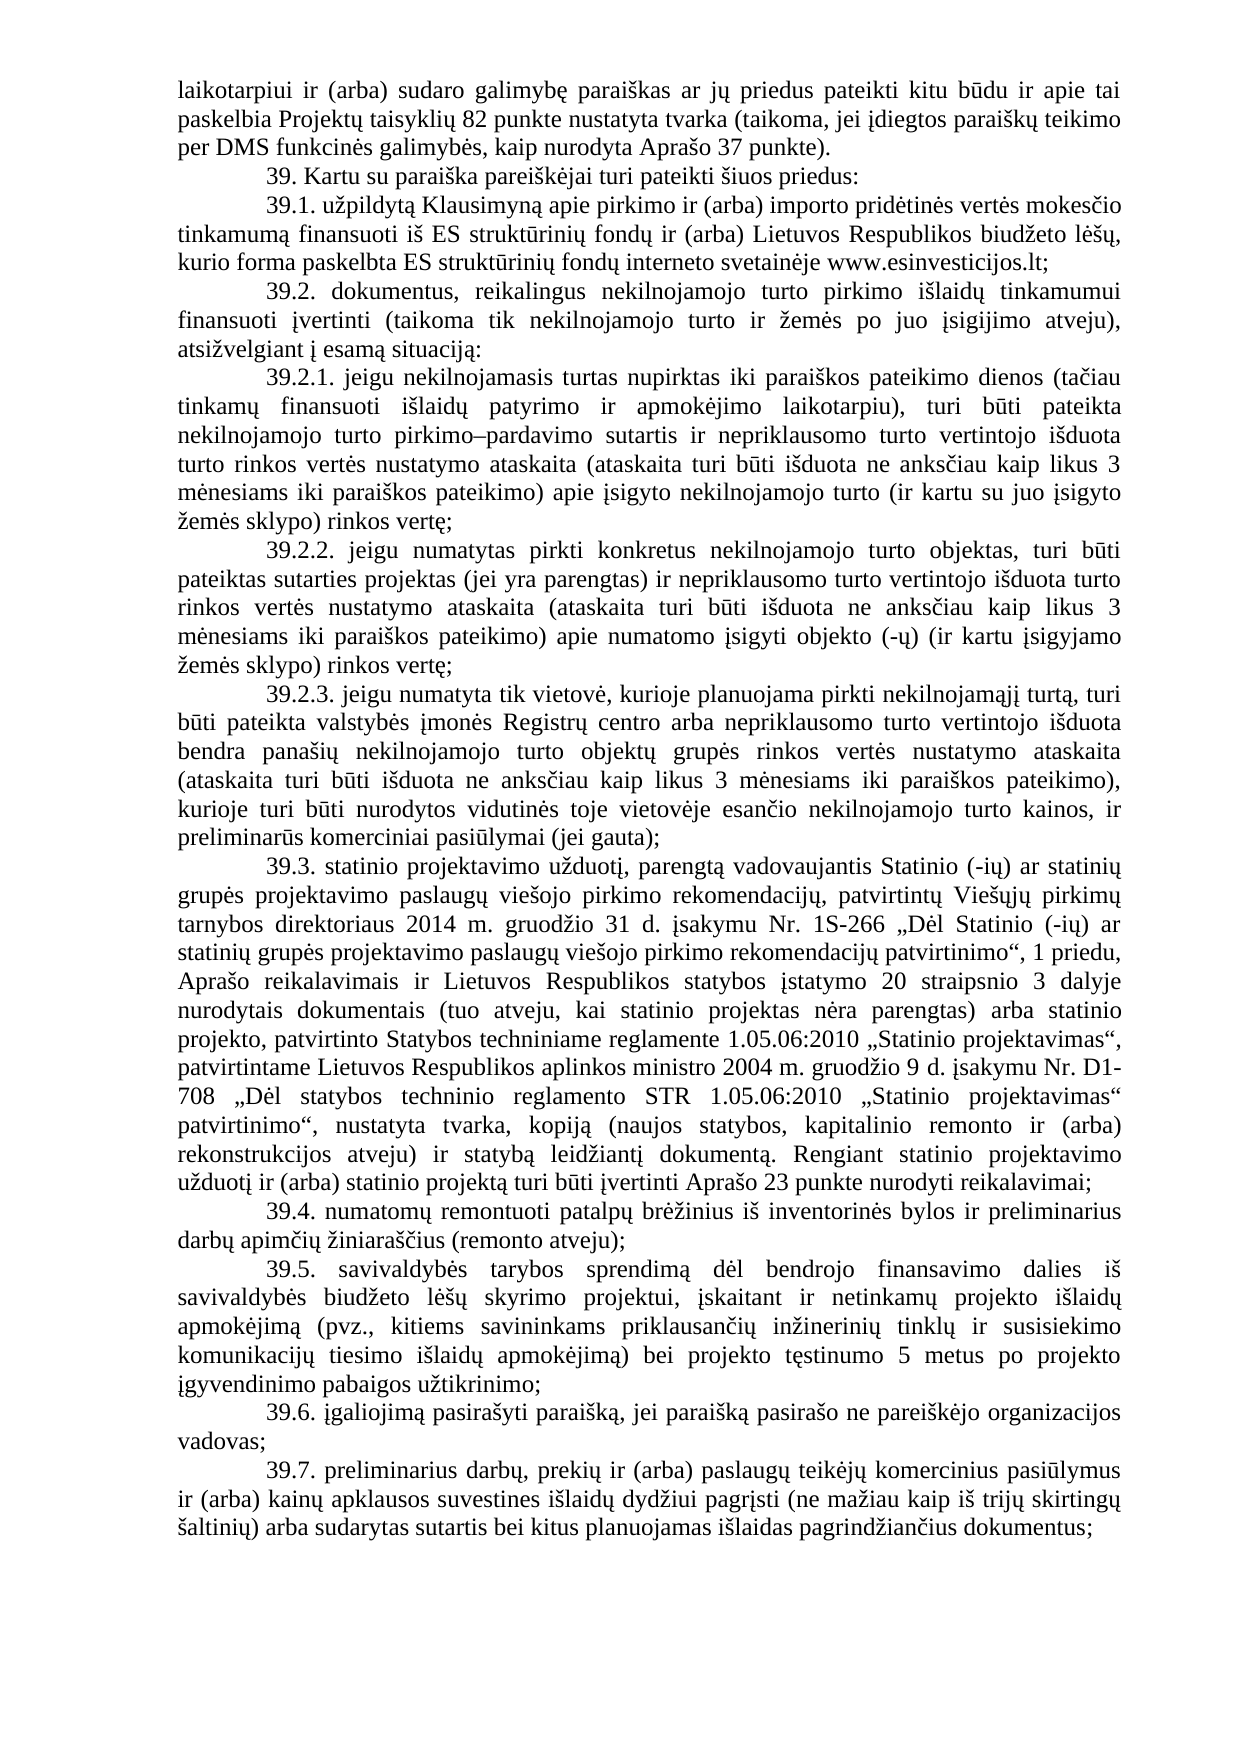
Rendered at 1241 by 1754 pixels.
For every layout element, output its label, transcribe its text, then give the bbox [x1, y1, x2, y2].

text 39.4. numatomų remontuoti patalpų brėžinius iš inventorinės bylos ir preliminarius darbų apimčių žiniaraščius (remonto atveju); [177, 1196, 1122, 1254]
text laikotarpiui ir (arba) sudaro galimybę paraiškas ar jų priedus pateikti kitu būdu ir apie tai paskelbia Projektų taisyklių 82 punkte nustatyta tvarka (taikoma, jei įdiegtos paraiškų teikimo per DMS funkcinės galimybės, kaip nurodyta Aprašo 37 punkte). [177, 75, 1122, 161]
text 39. Kartu su paraiška pareiškėjai turi pateikti šiuos priedus: [177, 161, 1122, 190]
text 39.3. statinio projektavimo užduotį, parengtą vadovaujantis Statinio (-ių) ar statinių grupės projektavimo paslaugų viešojo pirkimo rekomendacijų, patvirtintų Viešųjų pirkimų tarnybos direktoriaus 2014 m. gruodžio 31 d. įsakymu Nr. 1S-266 „Dėl Statinio (-ių) ar statinių grupės projektavimo paslaugų viešojo pirkimo rekomendacijų patvirtinimo“, 1 priedu, Aprašo reikalavimais ir Lietuvos Respublikos statybos įstatymo 20 straipsnio 3 dalyje nurodytais dokumentais (tuo atveju, kai statinio projektas nėra parengtas) arba statinio projekto, patvirtinto Statybos techniniame reglamente 1.05.06:2010 „Statinio projektavimas“, patvirtintame Lietuvos Respublikos aplinkos ministro 2004 m. gruodžio 9 d. įsakymu Nr. D1-708 „Dėl statybos techninio reglamento STR 1.05.06:2010 „Statinio projektavimas“ patvirtinimo“, nustatyta tvarka, kopiją (naujos statybos, kapitalinio remonto ir (arba) rekonstrukcijos atveju) ir statybą leidžiantį dokumentą. Rengiant statinio projektavimo užduotį ir (arba) statinio projektą turi būti įvertinti Aprašo 23 punkte nurodyti reikalavimai; [177, 851, 1122, 1196]
text 39.2.1. jeigu nekilnojamasis turtas nupirktas iki paraiškos pateikimo dienos (tačiau tinkamų finansuoti išlaidų patyrimo ir apmokėjimo laikotarpiu), turi būti pateikta nekilnojamojo turto pirkimo–pardavimo sutartis ir nepriklausomo turto vertintojo išduota turto rinkos vertės nustatymo ataskaita (ataskaita turi būti išduota ne anksčiau kaip likus 3 mėnesiams iki paraiškos pateikimo) apie įsigyto nekilnojamojo turto (ir kartu su juo įsigyto žemės sklypo) rinkos vertę; [177, 362, 1122, 535]
text 39.5. savivaldybės tarybos sprendimą dėl bendrojo finansavimo dalies iš savivaldybės biudžeto lėšų skyrimo projektui, įskaitant ir netinkamų projekto išlaidų apmokėjimą (pvz., kitiems savininkams priklausančių inžinerinių tinklų ir susisiekimo komunikacijų tiesimo išlaidų apmokėjimą) bei projekto tęstinumo 5 metus po projekto įgyvendinimo pabaigos užtikrinimo; [177, 1254, 1122, 1397]
text 39.6. įgaliojimą pasirašyti paraišką, jei paraišką pasirašo ne pareiškėjo organizacijos vadovas; [177, 1397, 1122, 1455]
text 39.7. preliminarius darbų, prekių ir (arba) paslaugų teikėjų komercinius pasiūlymus ir (arba) kainų apklausos suvestines išlaidų dydžiui pagrįsti (ne mažiau kaip iš trijų skirtingų šaltinių) arba sudarytas sutartis bei kitus planuojamas išlaidas pagrindžiančius dokumentus; [177, 1455, 1122, 1541]
text 39.2.3. jeigu numatyta tik vietovė, kurioje planuojama pirkti nekilnojamąjį turtą, turi būti pateikta valstybės įmonės Registrų centro arba nepriklausomo turto vertintojo išduota bendra panašių nekilnojamojo turto objektų grupės rinkos vertės nustatymo ataskaita (ataskaita turi būti išduota ne anksčiau kaip likus 3 mėnesiams iki paraiškos pateikimo), kurioje turi būti nurodytos vidutinės toje vietovėje esančio nekilnojamojo turto kainos, ir preliminarūs komerciniai pasiūlymai (jei gauta); [177, 679, 1122, 851]
text 39.1. užpildytą Klausimyną apie pirkimo ir (arba) importo pridėtinės vertės mokesčio tinkamumą finansuoti iš ES struktūrinių fondų ir (arba) Lietuvos Respublikos biudžeto lėšų, kurio forma paskelbta ES struktūrinių fondų interneto svetainėje www.esinvesticijos.lt; [177, 190, 1122, 276]
text 39.2.2. jeigu numatytas pirkti konkretus nekilnojamojo turto objektas, turi būti pateiktas sutarties projektas (jei yra parengtas) ir nepriklausomo turto vertintojo išduota turto rinkos vertės nustatymo ataskaita (ataskaita turi būti išduota ne anksčiau kaip likus 3 mėnesiams iki paraiškos pateikimo) apie numatomo įsigyti objekto (-ų) (ir kartu įsigyjamo žemės sklypo) rinkos vertę; [177, 535, 1122, 679]
text 39.2. dokumentus, reikalingus nekilnojamojo turto pirkimo išlaidų tinkamumui finansuoti įvertinti (taikoma tik nekilnojamojo turto ir žemės po juo įsigijimo atveju), atsižvelgiant į esamą situaciją: [177, 276, 1122, 362]
